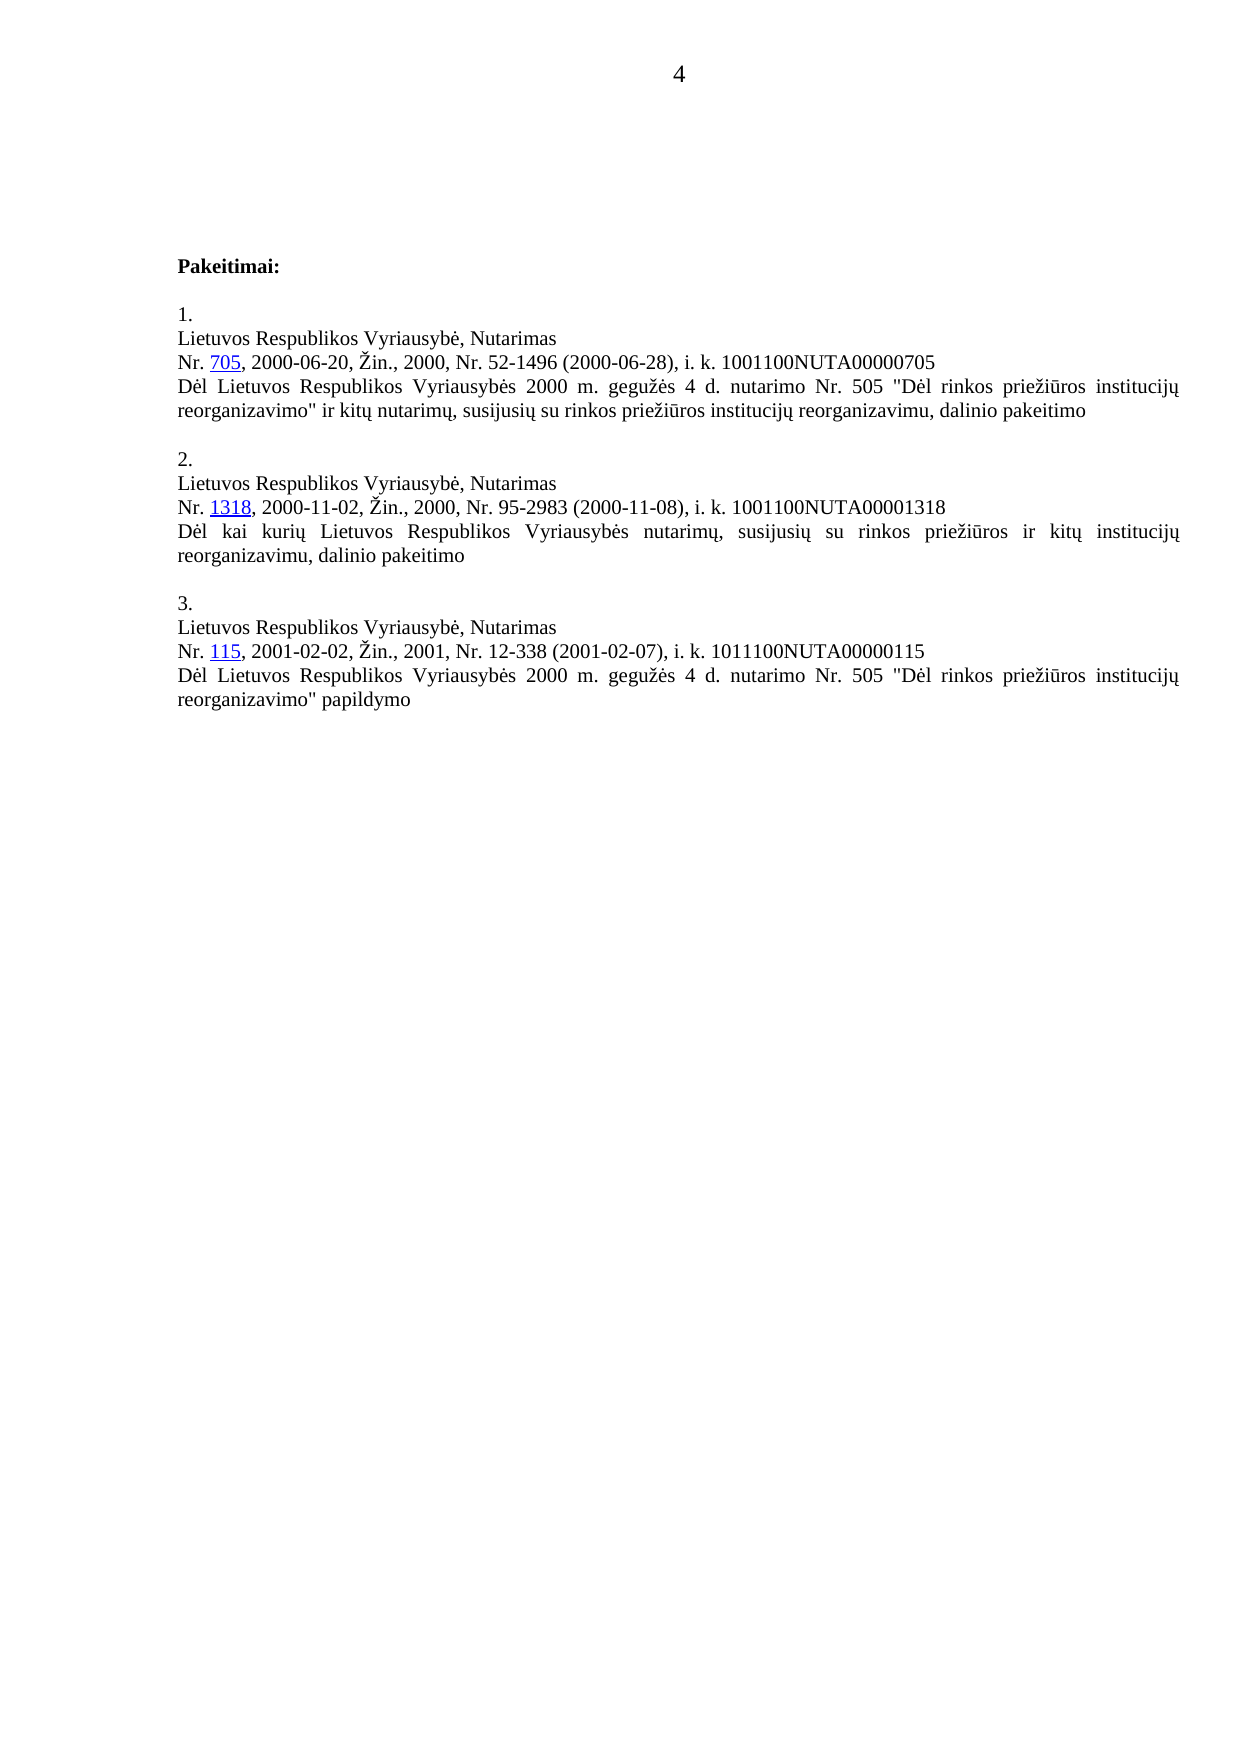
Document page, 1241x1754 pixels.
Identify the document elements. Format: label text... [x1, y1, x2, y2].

text Dėl Lietuvos Respublikos Vyriausybės 2000 m. gegužės 4 d. nutarimo Nr. 505 "Dėl rinkos priežiūros institucijų reorganizavimo" papildymo [177, 663, 1181, 711]
text 3. [177, 591, 1181, 615]
text 1. [177, 302, 1181, 326]
text Lietuvos Respublikos Vyriausybė, Nutarimas [177, 615, 1181, 639]
text 2. [177, 447, 1181, 471]
text Dėl kai kurių Lietuvos Respublikos Vyriausybės nutarimų, susijusių su rinkos priežiūros ir kitų institucijų reorganizavimu, dalinio pakeitimo [177, 519, 1181, 567]
text Dėl Lietuvos Respublikos Vyriausybės 2000 m. gegužės 4 d. nutarimo Nr. 505 "Dėl rinkos priežiūros institucijų reorganizavimo" ir kitų nutarimų, susijusių su rinkos priežiūros institucijų reorganizavimu, dalinio pakeitimo [177, 374, 1181, 422]
text Lietuvos Respublikos Vyriausybė, Nutarimas [177, 471, 1181, 495]
text Nr. 1318, 2000-11-02, Žin., 2000, Nr. 95-2983 (2000-11-08), i. k. 1001100NUTA00001318 [177, 495, 1181, 519]
text Lietuvos Respublikos Vyriausybė, Nutarimas [177, 326, 1181, 350]
text Pakeitimai: [177, 254, 1181, 278]
text Nr. 115, 2001-02-02, Žin., 2001, Nr. 12-338 (2001-02-07), i. k. 1011100NUTA00000115 [177, 639, 1181, 663]
text Nr. 705, 2000-06-20, Žin., 2000, Nr. 52-1496 (2000-06-28), i. k. 1001100NUTA00000705 [177, 350, 1181, 374]
